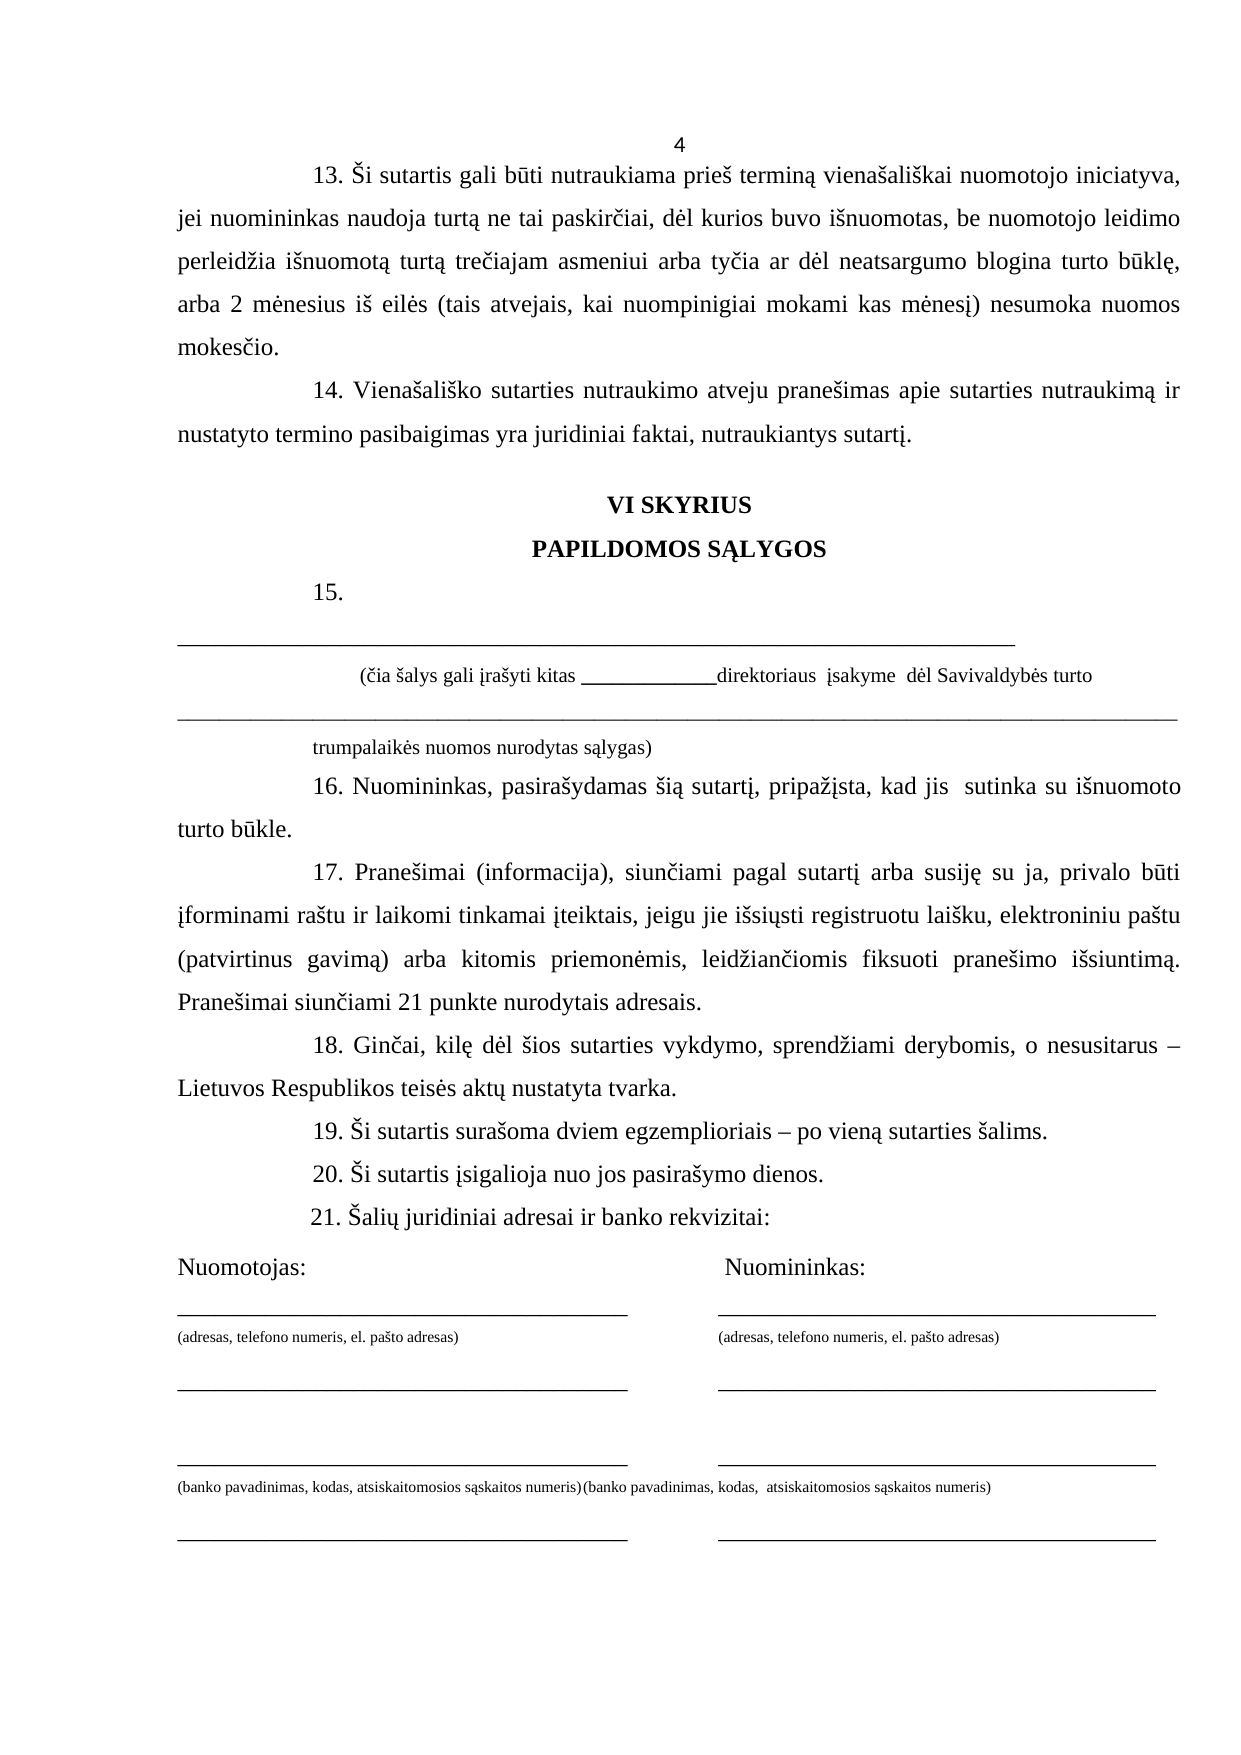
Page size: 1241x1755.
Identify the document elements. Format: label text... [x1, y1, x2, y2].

text 16. Nuomininkas, pasirašydamas šią sutartį, pripažįsta, kad jis sutinka su išnuomoto turto būkle. [177, 771, 1181, 843]
text ________________________________________________________________________________________________ [177, 699, 1181, 723]
text 20. Ši sutartis įsigalioja nuo jos pasirašymo dienos. [177, 1159, 1181, 1188]
text 19. Ši sutartis surašoma dviem egzemplioriais – po vieną sutarties šalims. [177, 1116, 1181, 1145]
text 14. Vienašališko sutarties nutraukimo atveju pranešimas apie sutarties nutraukimą ir nustatyto termino pasibaigimas yra juridiniai faktai, nutraukiantys sutartį. [177, 376, 1181, 447]
text 13. Ši sutartis gali būti nutraukiama prieš terminą vienašališkai nuomotojo iniciatyva, jei nuomininkas naudoja turtą ne tai paskirčiai, dėl kurios buvo išnuomotas, be nuomotojo leidimo perleidžia išnuomotą turtą trečiajam asmeniui arba tyčia ar dėl neatsargumo blogina turto būklę, arba 2 mėnesius iš eilės (tais atvejais, kai nuompinigiai mokami kas mėnesį) nesumoka nuomos mokesčio. [177, 160, 1181, 361]
text ____________________________________ ___________________________________ [177, 1283, 1181, 1321]
text 21. Šalių juridiniai adresai ir banko rekvizitai: [177, 1202, 1181, 1231]
text 17. Pranešimai (informacija), siunčiami pagal sutartį arba susiję su ja, privalo būti įforminami raštu ir laikomi tinkamai įteiktais, jeigu jie išsiųsti registruotu laišku, elektroniniu paštu (patvirtinus gavimą) arba kitomis priemonėmis, leidžiančiomis fiksuoti pranešimo išsiuntimą. Pranešimai siunčiami 21 punkte nurodytais adresais. [177, 857, 1181, 1016]
text 18. Ginčai, kilę dėl šios sutarties vykdymo, sprendžiami derybomis, o nesusitarus – Lietuvos Respublikos teisės aktų nustatyta tvarka. [177, 1030, 1181, 1102]
text trumpalaikės nuomos nurodytas sąlygas) [312, 735, 1181, 759]
text (adresas, telefono numeris, el. pašto adresas) (adresas, telefono numeris, el. pašto adresas) [177, 1321, 1181, 1358]
text (čia šalys gali įrašyti kitas _____________direktoriaus įsakyme dėl Savivaldybės turto [177, 663, 1181, 687]
text VI SKYRIUS [177, 491, 1181, 519]
text ____________________________________ ___________________________________ [177, 1358, 1181, 1396]
text (banko pavadinimas, kodas, atsiskaitomosios sąskaitos numeris) (banko pavadinimas, kodas, atsiskaitomosios sąskaitos numeris) [177, 1471, 1181, 1508]
text ____________________________________ ___________________________________ [177, 1508, 1181, 1546]
text 15. ___________________________________________________________________ [177, 577, 1181, 649]
text PAPILDOMOS SĄLYGOS [177, 534, 1181, 562]
text Nuomotojas: Nuomininkas: [177, 1246, 1181, 1283]
text ____________________________________ ___________________________________ [177, 1396, 1181, 1471]
